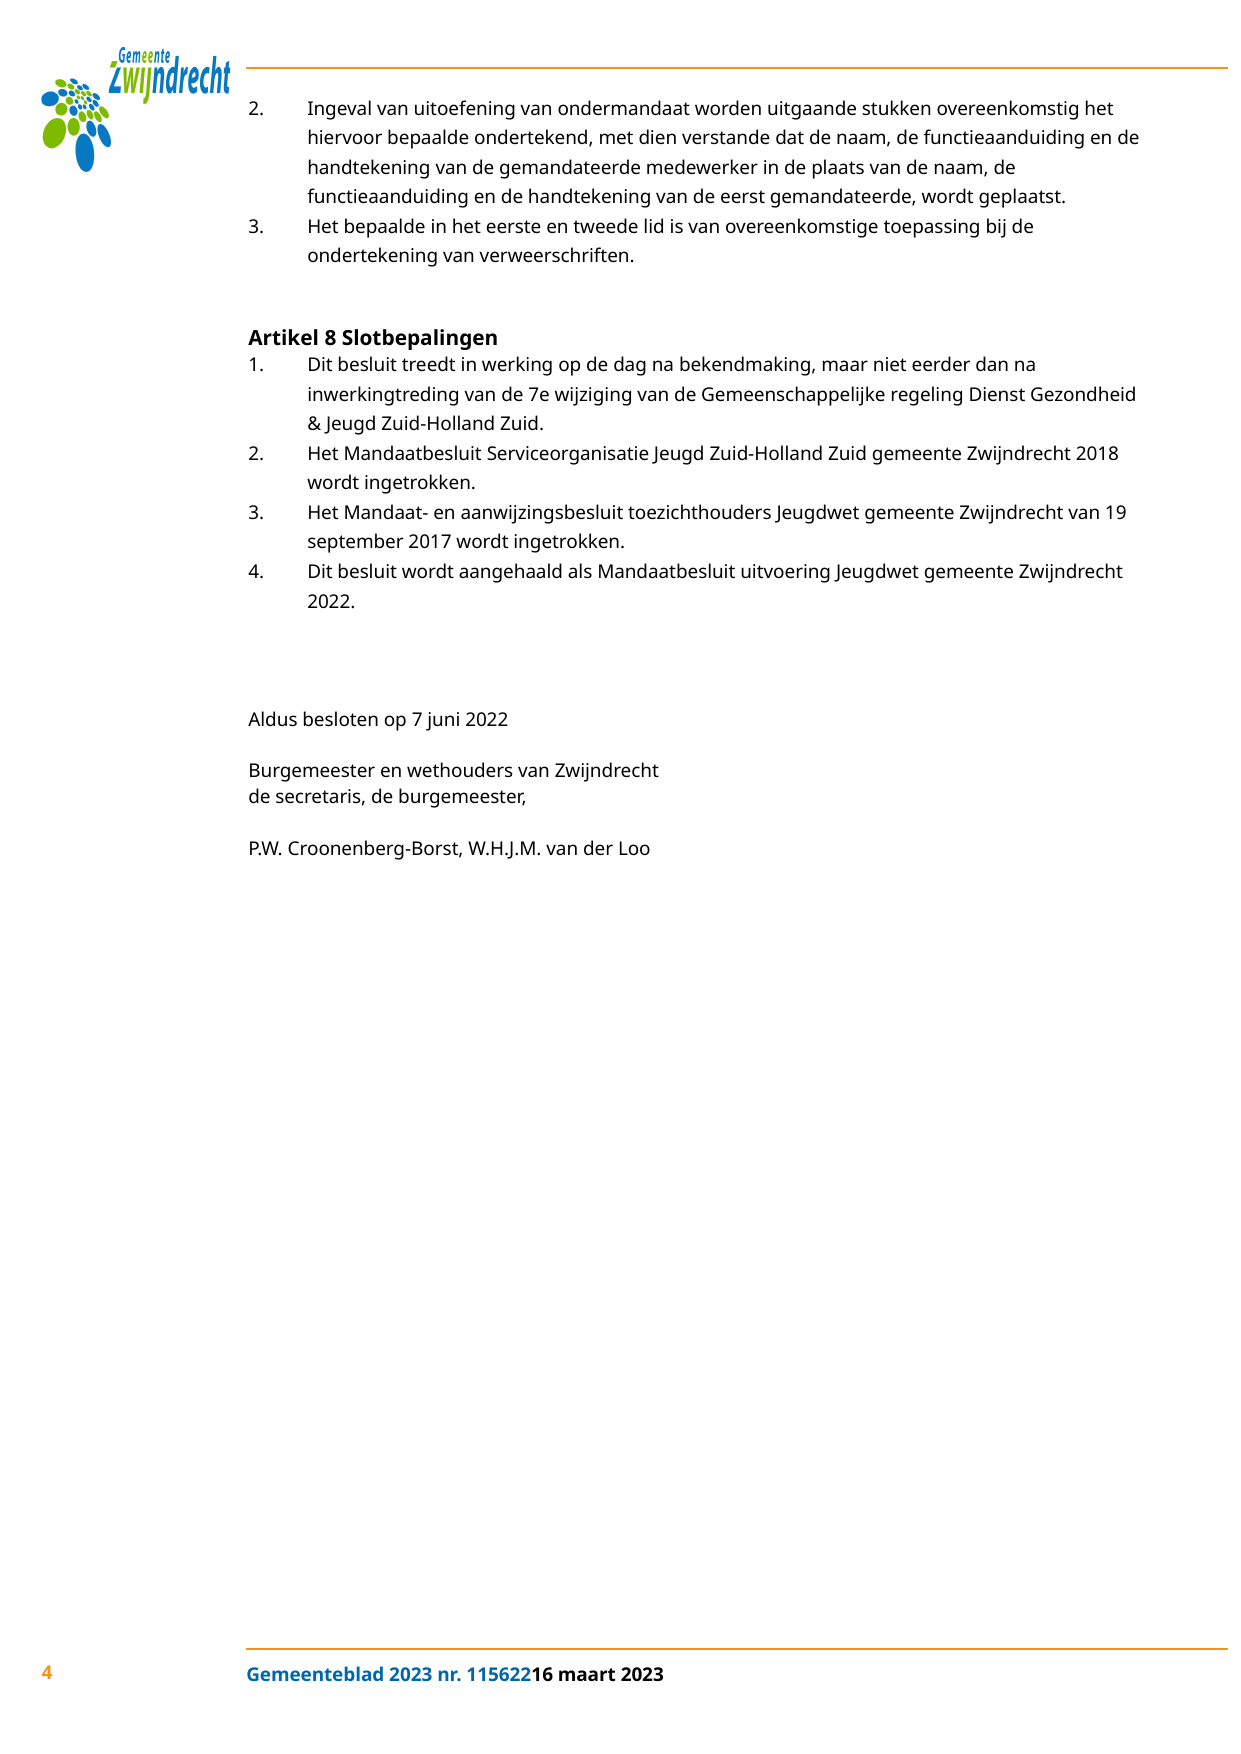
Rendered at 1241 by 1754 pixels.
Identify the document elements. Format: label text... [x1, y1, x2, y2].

text P.W. Croonenberg-Borst, W.H.J.M. van der Loo [248, 835, 1152, 861]
list Het Mandaatbesluit Serviceorganisatie Jeugd Zuid-Holland Zuid gemeente Zwijndrecht 2018 wordt ingetrokken. [248, 440, 1152, 495]
text Burgemeester en wethouders van Zwijndrecht [248, 758, 1152, 783]
list Het Mandaat- en aanwijzingsbesluit toezichthouders Jeugdwet gemeente Zwijndrecht van 19 september 2017 wordt ingetrokken. [248, 499, 1152, 554]
list Ingeval van uitoefening van ondermandaat worden uitgaande stukken overeenkomstig het hiervoor bepaalde ondertekend, met dien verstande dat de naam, de functieaanduiding en de handtekening van de gemandateerde medewerker in de plaats van de naam, de functieaanduiding en de handtekening van de eerst gemandateerde, wordt geplaatst. [248, 95, 1152, 209]
text Aldus besloten op 7 juni 2022 [248, 706, 1152, 732]
list Dit besluit treedt in werking op de dag na bekendmaking, maar niet eerder dan na inwerkingtreding van de 7e wijziging van de Gemeenschappelijke regeling Dienst Gezondheid & Jeugd Zuid-Holland Zuid. [248, 351, 1152, 436]
text de secretaris, de burgemeester, [248, 783, 1152, 809]
picture [41, 47, 231, 172]
list Het bepaalde in het eerste en tweede lid is van overeenkomstige toepassing bij de ondertekening van verweerschriften. [248, 213, 1152, 268]
text Artikel 8 Slotbepalingen [248, 323, 1152, 351]
list Dit besluit wordt aangehaald als Mandaatbesluit uitvoering Jeugdwet gemeente Zwijndrecht 2022. [248, 558, 1152, 613]
